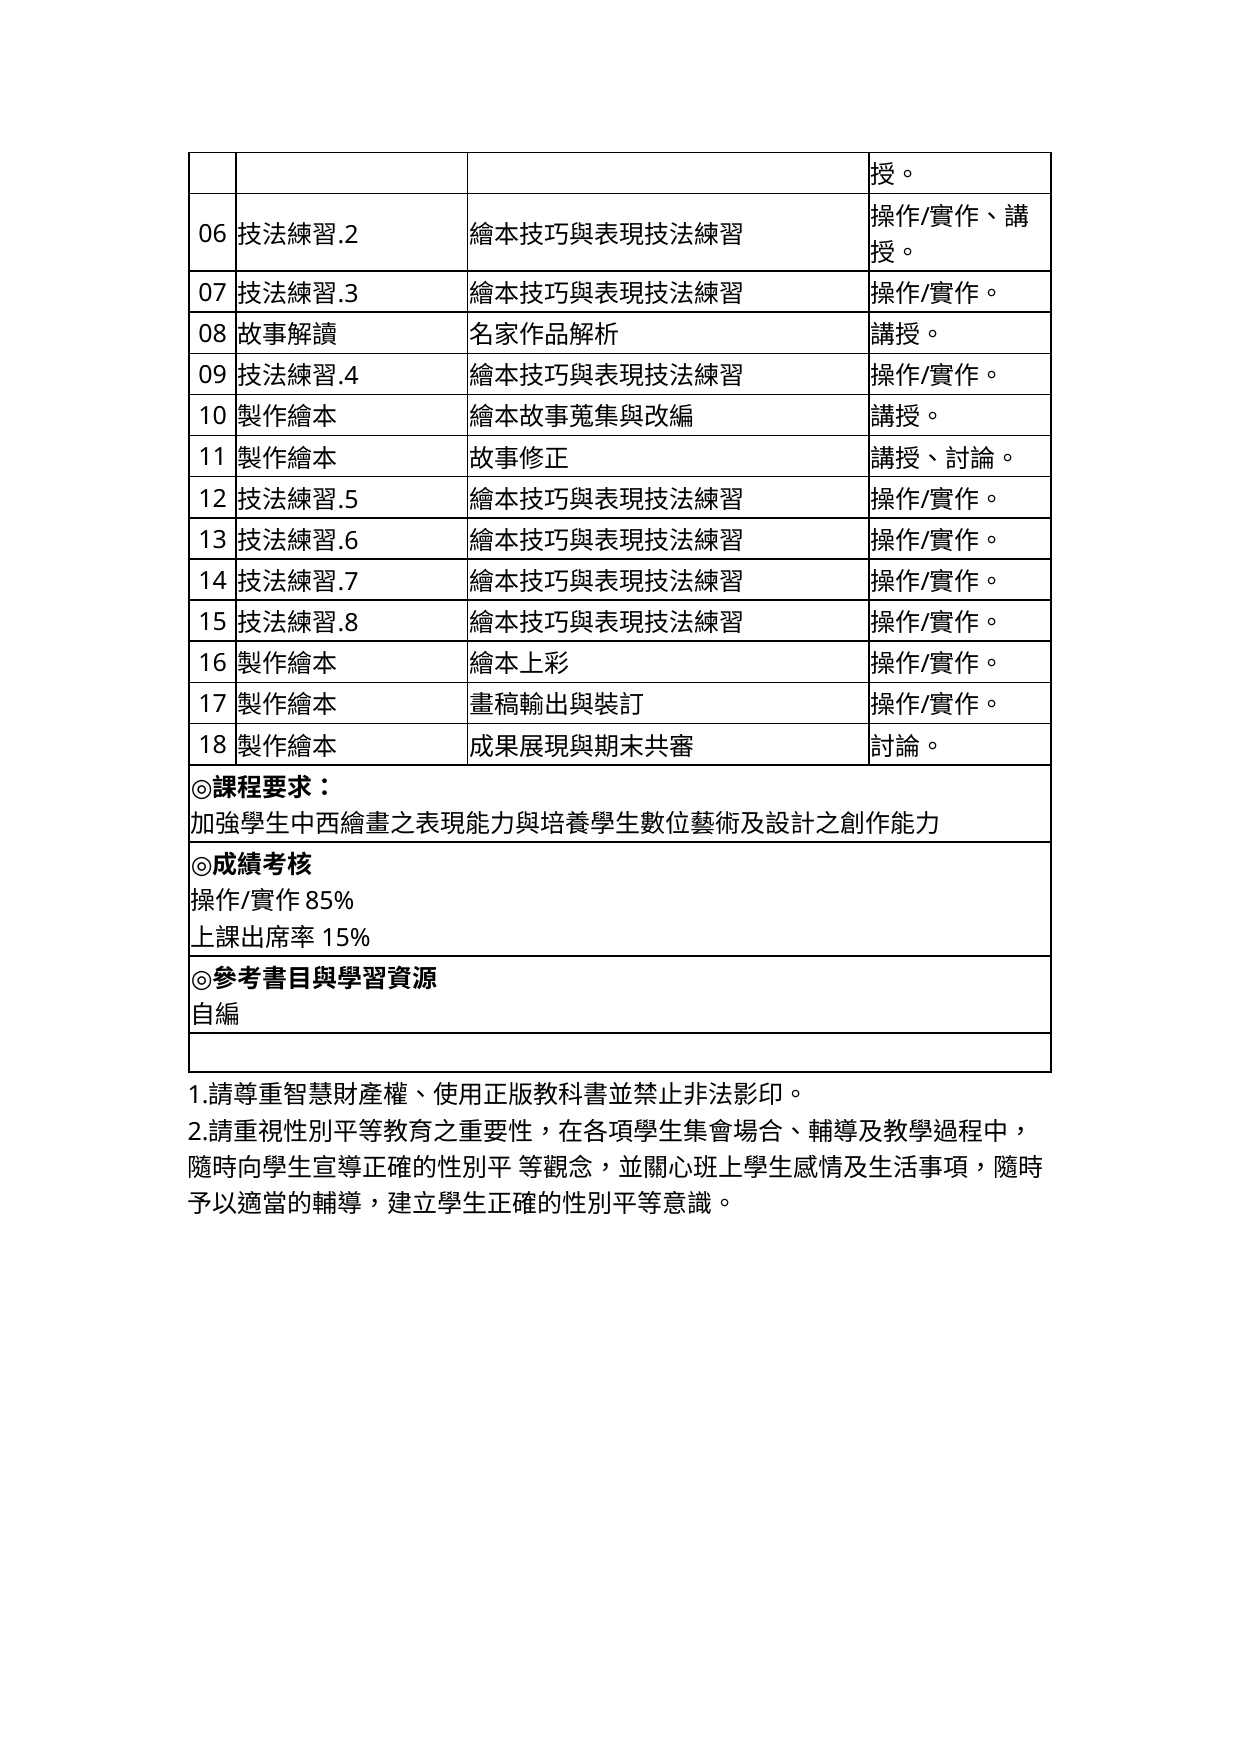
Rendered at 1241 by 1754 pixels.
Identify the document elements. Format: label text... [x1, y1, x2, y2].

table_cell 製作繪本 [237, 724, 467, 764]
table_cell 操作/實作。 [870, 642, 1050, 682]
table_cell ◎成績考核 操作/實作85% 上課出席率 15% [190, 843, 1050, 955]
table_cell 操作/實作、講授。 [870, 194, 1050, 270]
table_cell 技法練習.3 [237, 272, 467, 311]
table_cell 繪本故事蒐集與改編 [468, 395, 868, 435]
table_cell 繪本技巧與表現技法練習 [468, 601, 868, 640]
table_cell ◎參考書目與學習資源 自編 [190, 957, 1050, 1032]
table_cell 製作繪本 [237, 436, 467, 476]
table_cell ◎課程要求： 加強學生中西繪畫之表現能力與培養學生數位藝術及設計之創作能力 [190, 766, 1050, 841]
table_cell 09 [190, 354, 235, 393]
table_cell 製作繪本 [237, 395, 467, 435]
table_cell 授。 [870, 153, 1050, 193]
table_cell 名家作品解析 [468, 313, 868, 352]
text 1.請尊重智慧財產權、使用正版教科書並禁止非法影印。 2.請重視性別平等教育之重要性，在各項學生集會場合、輔導及教學過程中，隨時向學生宣導正確的性別平 等觀念，並關心班上學生感情及生活事項，隨時予以適當的輔導，建立學生正確的性別平等意識。 [187, 1075, 1053, 1220]
table_cell 16 [190, 642, 235, 682]
table_cell 繪本技巧與表現技法練習 [468, 194, 868, 270]
table_cell 10 [190, 395, 235, 435]
table_cell 13 [190, 519, 235, 558]
table_cell 18 [190, 724, 235, 764]
table_cell 故事修正 [468, 436, 868, 476]
table_cell 故事解讀 [237, 313, 467, 352]
table_cell 技法練習.7 [237, 560, 467, 599]
table_cell 講授。 [870, 313, 1050, 352]
table_cell 繪本技巧與表現技法練習 [468, 354, 868, 393]
table_cell 操作/實作。 [870, 683, 1050, 723]
table_cell 12 [190, 477, 235, 517]
table_cell 07 [190, 272, 235, 311]
table_cell 操作/實作。 [870, 354, 1050, 393]
table_cell 技法練習.2 [237, 194, 467, 270]
table_cell 08 [190, 313, 235, 352]
table_cell 繪本技巧與表現技法練習 [468, 519, 868, 558]
table_cell 06 [190, 194, 235, 270]
table_cell 技法練習.6 [237, 519, 467, 558]
table_cell 繪本技巧與表現技法練習 [468, 477, 868, 517]
table_cell 操作/實作。 [870, 272, 1050, 311]
table_cell 繪本技巧與表現技法練習 [468, 560, 868, 599]
table_cell 畫稿輸出與裝訂 [468, 683, 868, 723]
table_cell 講授。 [870, 395, 1050, 435]
table_cell [237, 153, 467, 193]
table_cell 操作/實作。 [870, 560, 1050, 599]
table_cell 成果展現與期末共審 [468, 724, 868, 764]
table_cell 操作/實作。 [870, 477, 1050, 517]
table_cell 繪本技巧與表現技法練習 [468, 272, 868, 311]
table_cell 操作/實作。 [870, 519, 1050, 558]
table_cell 操作/實作。 [870, 601, 1050, 640]
table_cell 製作繪本 [237, 683, 467, 723]
table_cell 技法練習.5 [237, 477, 467, 517]
table_cell [190, 1034, 1050, 1071]
table_cell 17 [190, 683, 235, 723]
table_cell 技法練習.4 [237, 354, 467, 393]
table_cell 14 [190, 560, 235, 599]
table_cell [190, 153, 235, 193]
table_cell 製作繪本 [237, 642, 467, 682]
table_cell 繪本上彩 [468, 642, 868, 682]
table_cell 技法練習.8 [237, 601, 467, 640]
table_cell 討論。 [870, 724, 1050, 764]
table_cell [468, 153, 868, 193]
table_cell 15 [190, 601, 235, 640]
table_cell 講授、討論。 [870, 436, 1050, 476]
table_cell 11 [190, 436, 235, 476]
